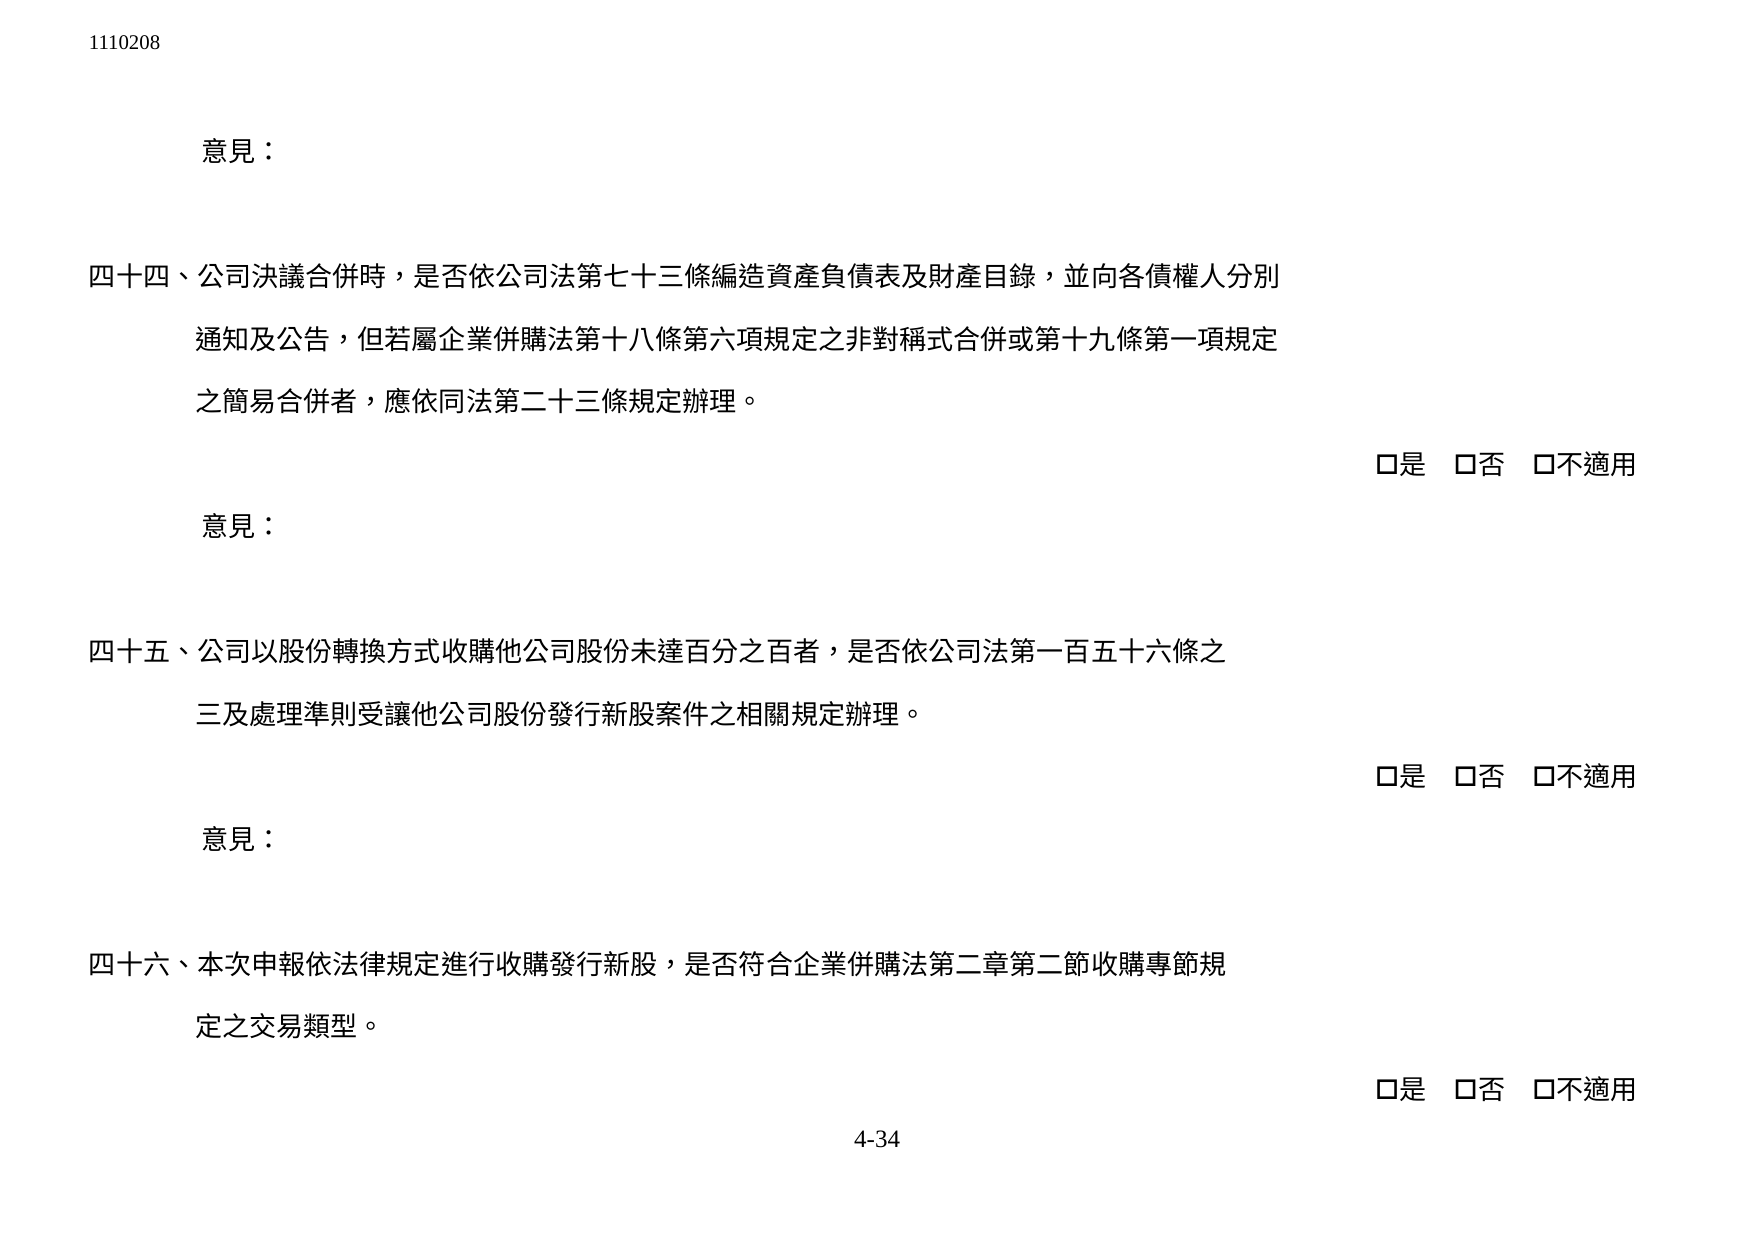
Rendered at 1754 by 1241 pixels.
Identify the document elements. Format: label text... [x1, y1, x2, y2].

text 意見： [201, 796, 1638, 858]
text 四十四、公司決議合併時，是否依公司法第七十三條編造資產負債表及財產目錄，並向各債權人分別通知及公告，但若屬企業併購法第十八條第六項規定之非對稱式合併或第十九條第一項規定之簡易合併者，應依同法第二十三條規定辦理。 [89, 233, 1301, 421]
text 意見： [201, 108, 1638, 171]
text 是 否 不適用 [89, 1046, 1638, 1108]
text 意見： [201, 483, 1638, 546]
text 是 否 不適用 [89, 421, 1638, 483]
text 四十六、本次申報依法律規定進行收購發行新股，是否符合企業併購法第二章第二節收購專節規定之交易類型。 [89, 921, 1251, 1046]
text 是 否 不適用 [89, 733, 1638, 796]
text 四十五、公司以股份轉換方式收購他公司股份未達百分之百者，是否依公司法第一百五十六條之三及處理準則受讓他公司股份發行新股案件之相關規定辦理。 [89, 608, 1251, 733]
